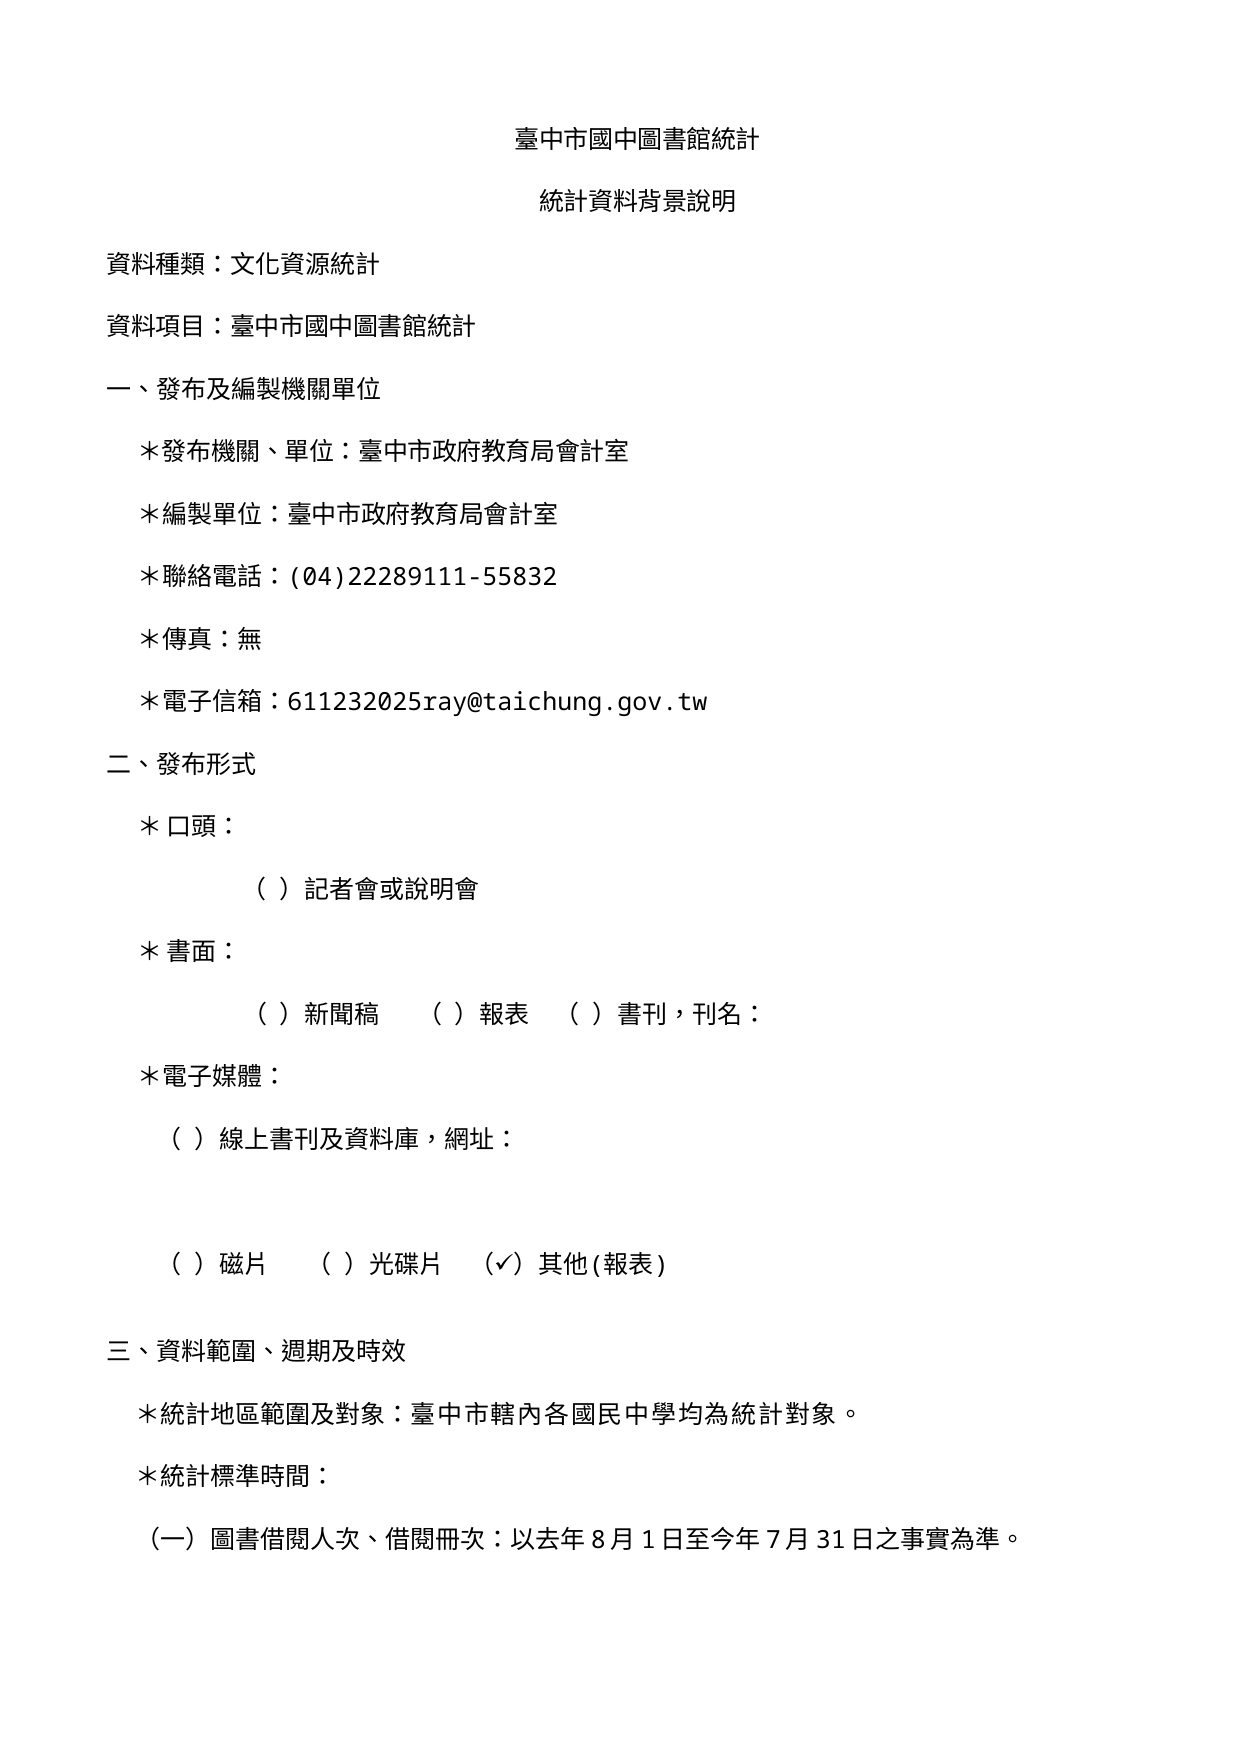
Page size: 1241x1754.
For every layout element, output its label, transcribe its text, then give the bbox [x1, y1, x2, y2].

text 三、資料範圍、週期及時效 [106, 1308, 1169, 1371]
text 臺中市國中圖書館統計 [106, 96, 1169, 158]
text （ ）新聞稿 （ ）報表 （ ）書刊，刊名： [137, 971, 1169, 1033]
text （ ）磁片 （ ）光碟片 （）其他(報表) [106, 1221, 1203, 1283]
text （一）圖書借閱人次、借閱冊次：以去年8月1日至今年7月31日之事實為準。 [136, 1496, 1169, 1558]
text ＊電子媒體： [137, 1033, 1169, 1096]
text ＊電子信箱：611232025ray@taichung.gov.tw [137, 658, 1169, 721]
text ＊聯絡電話：(04)22289111-55832 [137, 533, 1169, 596]
text 二、發布形式 [106, 721, 1169, 783]
text ＊傳真：無 [137, 596, 1169, 658]
text 一、發布及編製機關單位 [106, 346, 1169, 408]
text ＊統計標準時間： [136, 1433, 1169, 1496]
text 資料種類：文化資源統計 [106, 221, 1169, 283]
text 統計資料背景說明 [106, 158, 1169, 221]
text ＊發布機關、單位：臺中市政府教育局會計室 [137, 408, 1169, 471]
text （ ）記者會或說明會 [106, 846, 1169, 908]
text （ ）線上書刊及資料庫，網址： [106, 1096, 1203, 1158]
text ＊編製單位：臺中市政府教育局會計室 [137, 471, 1169, 533]
text ＊統計地區範圍及對象：臺中市轄內各國民中學均為統計對象。 [136, 1371, 1169, 1433]
text 資料項目：臺中市國中圖書館統計 [106, 283, 1169, 346]
list 書面： [137, 908, 1169, 971]
list 口頭： [137, 783, 1169, 846]
